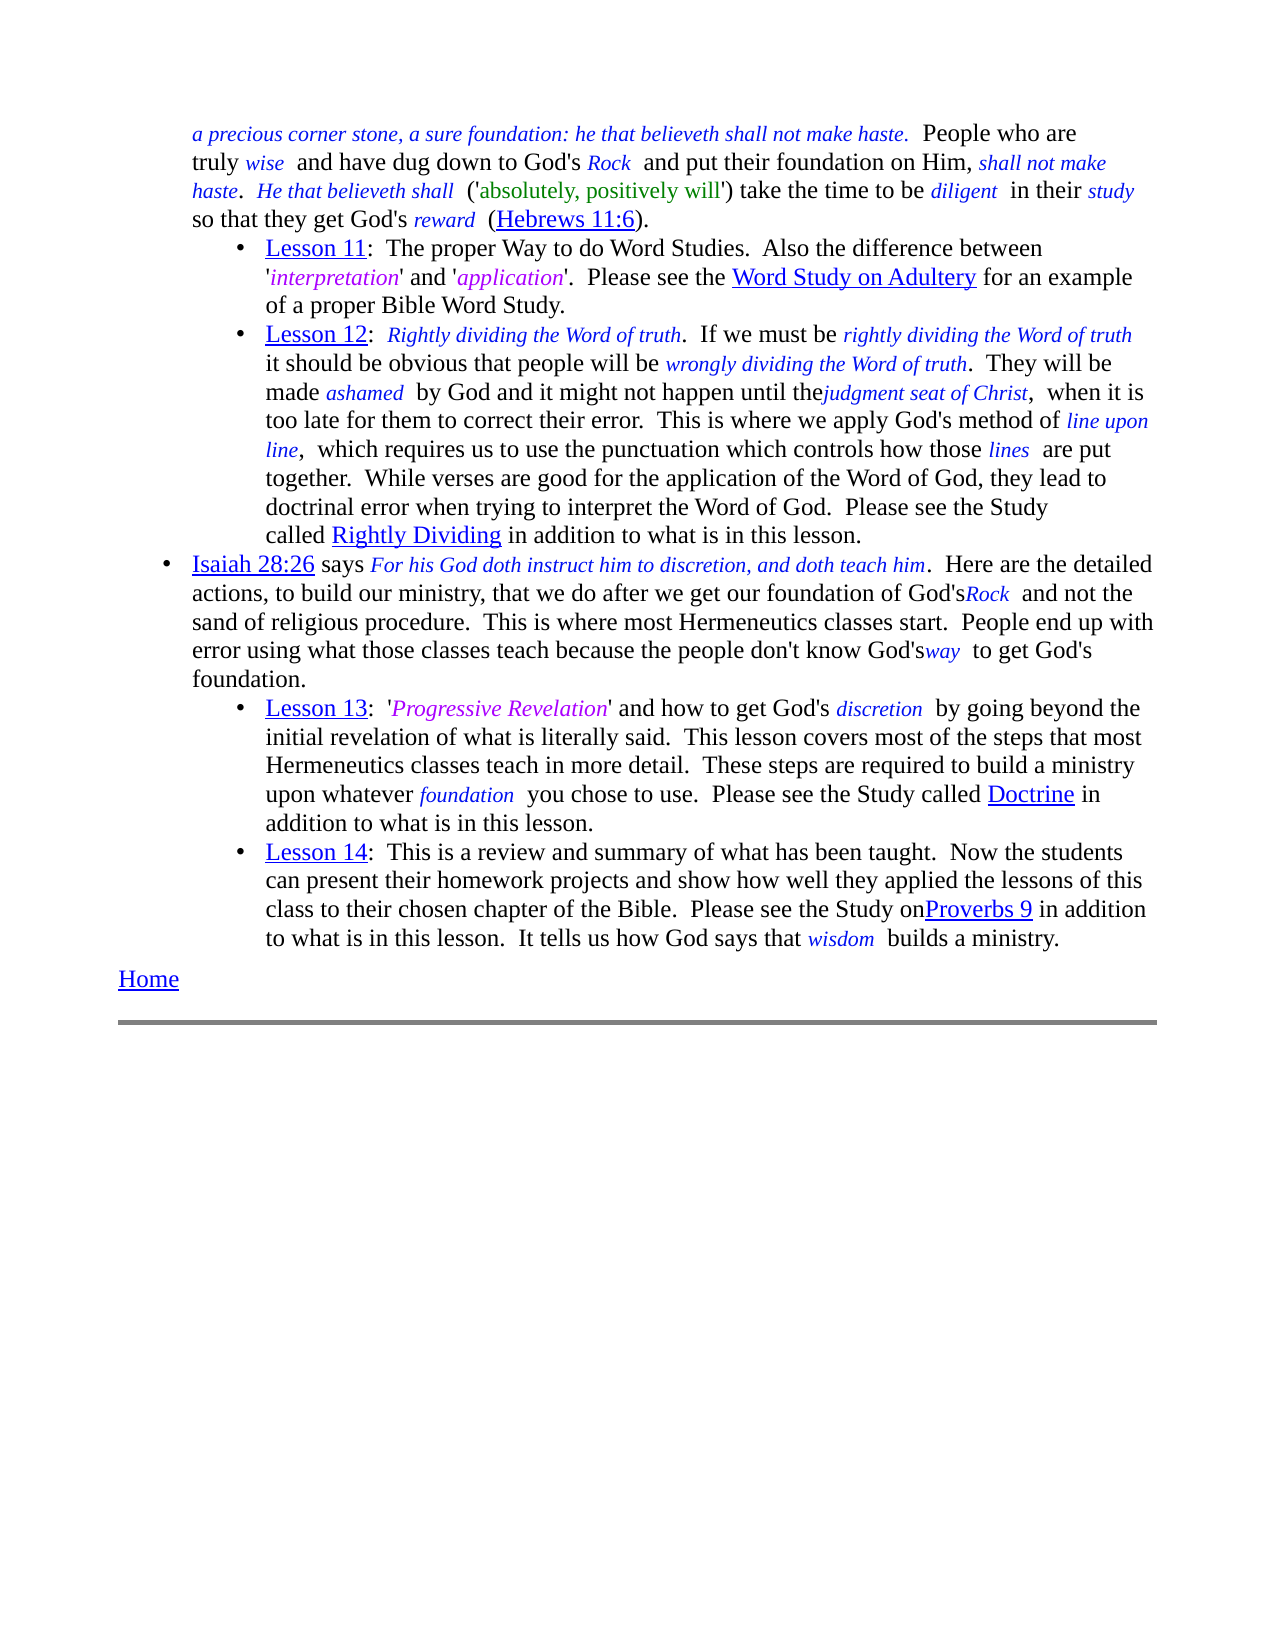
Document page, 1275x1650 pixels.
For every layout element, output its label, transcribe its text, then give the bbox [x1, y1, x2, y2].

text Home [118, 964, 1157, 993]
list Lesson 11: The proper Way to do Word Studies. Also the difference between 'interpretation' and 'application'. Please see the Word Study on Adultery for an example of a proper Bible Word Study. [236, 233, 1157, 319]
list Lesson 14: This is a review and summary of what has been taught. Now the students can present their homework projects and show how well they applied the lessons of this class to their chosen chapter of the Bible. Please see the Study onProverbs 9 in addition to what is in this lesson. It tells us how God says that wisdom builds a ministry. [236, 837, 1157, 952]
list Isaiah 28:26 says For his God doth instruct him to discretion, and doth teach him. Here are the detailed actions, to build our ministry, that we do after we get our foundation of God'sRock and not the sand of religious procedure. This is where most Hermeneutics classes start. People end up with error using what those classes teach because the people don't know God'sway to get God's foundation. [162, 549, 1157, 693]
list Lesson 13: 'Progressive Revelation' and how to get God's discretion by going beyond the initial revelation of what is literally said. This lesson covers most of the steps that most Hermeneutics classes teach in more detail. These steps are required to build a ministry upon whatever foundation you chose to use. Please see the Study called Doctrine in addition to what is in this lesson. [236, 693, 1157, 837]
list a precious corner stone, a sure foundation: he that believeth shall not make haste. People who are truly wise and have dug down to God's Rock and put their foundation on Him, shall not make haste. He that believeth shall ('absolutely, positively will') take the time to be diligent in their study so that they get God's reward (Hebrews 11:6). [162, 118, 1157, 233]
list Lesson 12: Rightly dividing the Word of truth. If we must be rightly dividing the Word of truth it should be obvious that people will be wrongly dividing the Word of truth. They will be made ashamed by God and it might not happen until thejudgment seat of Christ, when it is too late for them to correct their error. This is where we apply God's method of line upon line, which requires us to use the punctuation which controls how those lines are put together. While verses are good for the application of the Word of God, they lead to doctrinal error when trying to interpret the Word of God. Please see the Study called Rightly Dividing in addition to what is in this lesson. [236, 319, 1157, 549]
